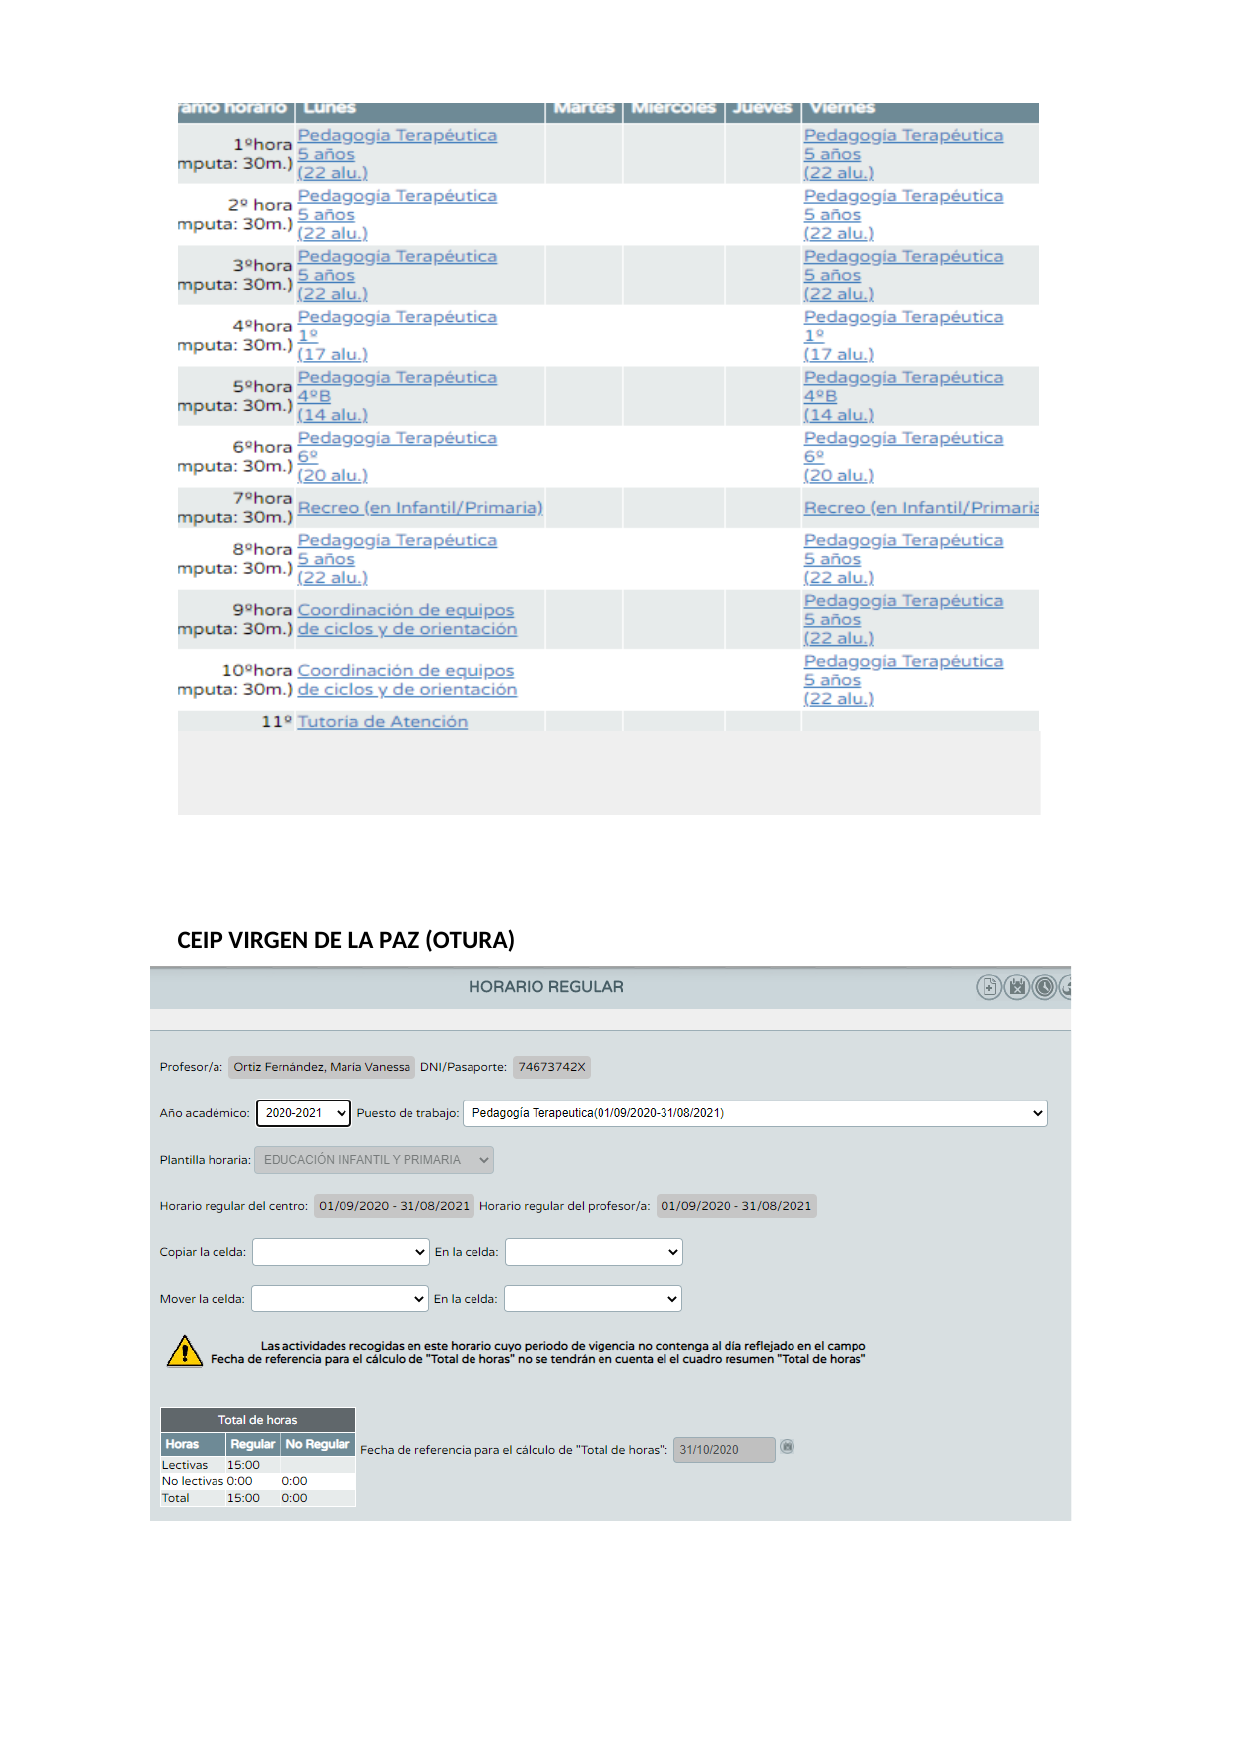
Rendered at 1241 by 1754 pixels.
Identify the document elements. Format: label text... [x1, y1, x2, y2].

text CEIP VIRGEN DE LA PAZ (OTURA) [177, 924, 1063, 954]
picture [178, 103, 1041, 815]
picture [150, 965, 1072, 1521]
